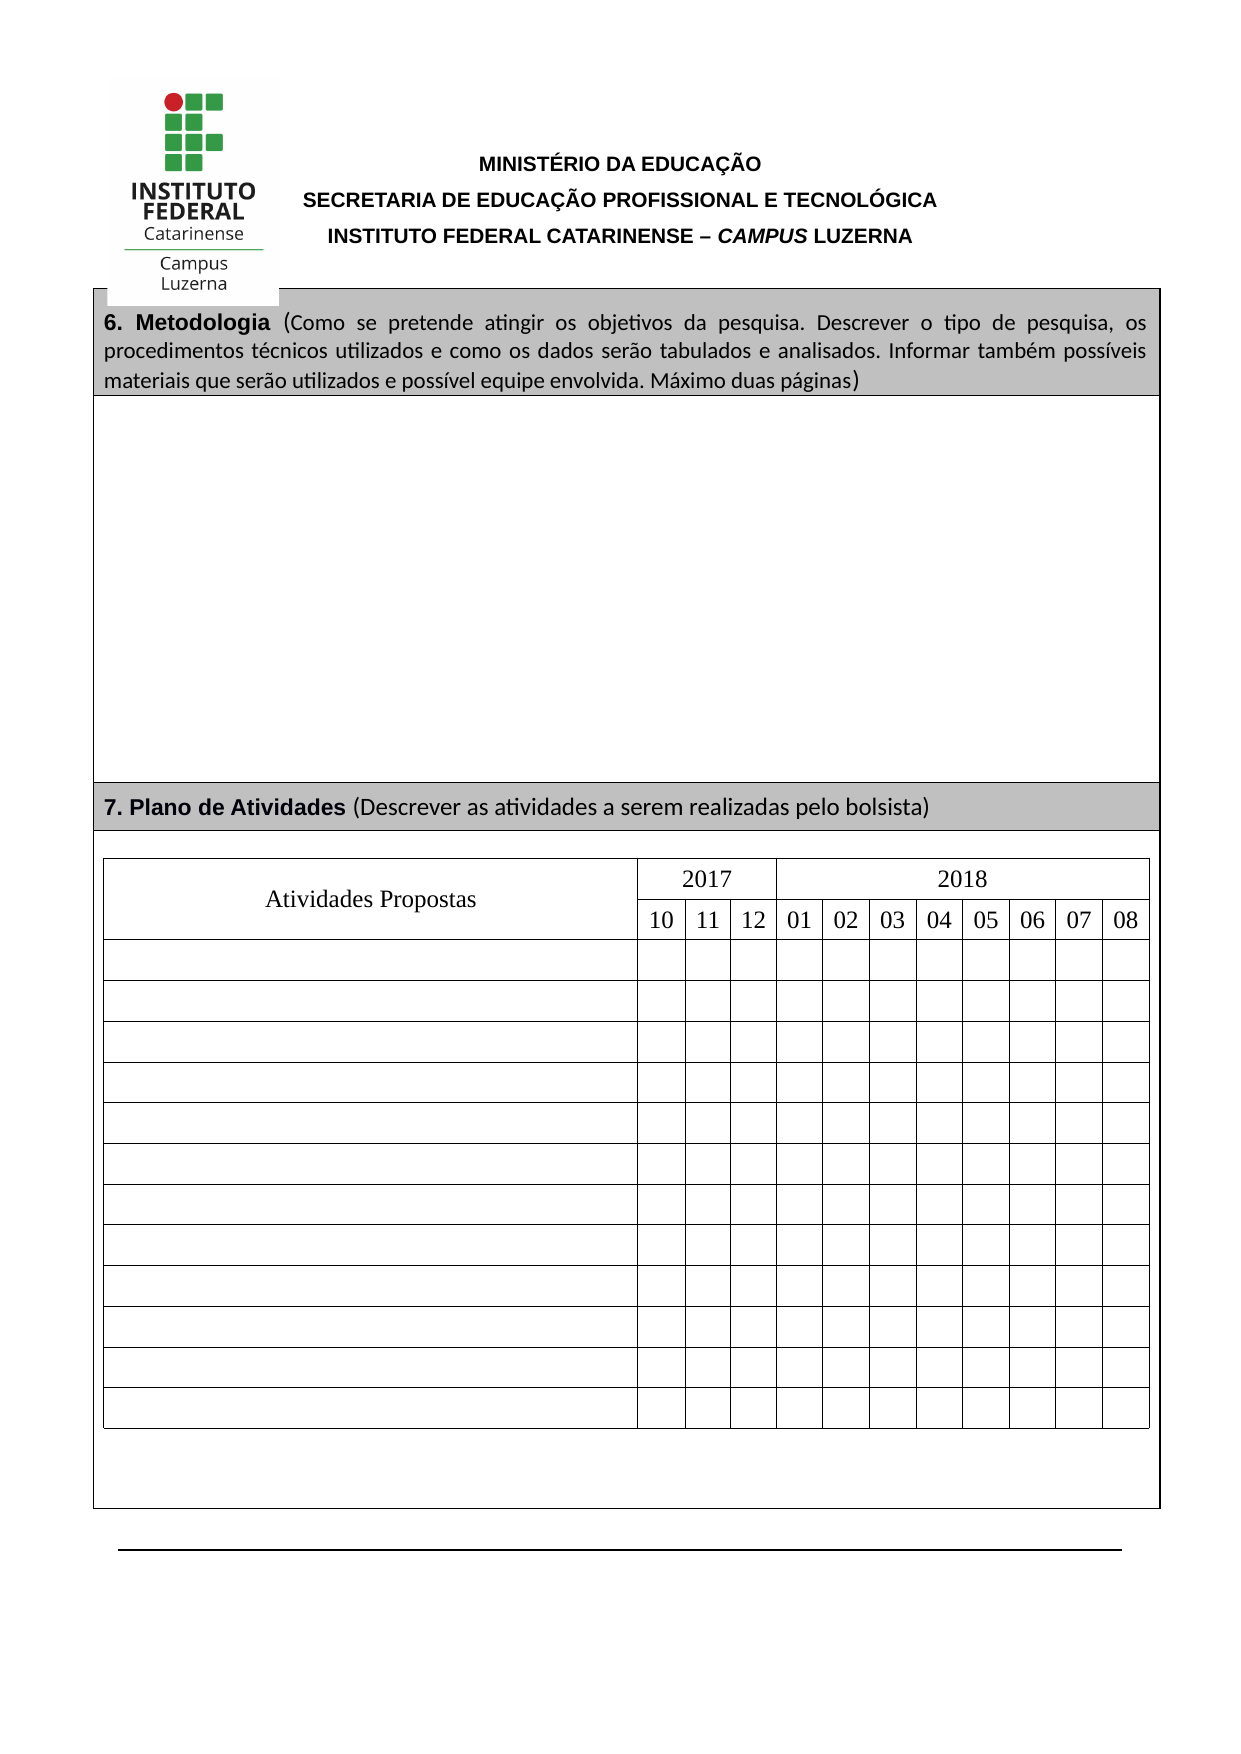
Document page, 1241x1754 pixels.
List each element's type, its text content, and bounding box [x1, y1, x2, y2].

table_cell [870, 1063, 916, 1102]
table_cell [1056, 1307, 1102, 1346]
table_cell [1010, 1307, 1055, 1346]
table_cell [917, 1103, 962, 1143]
table_cell [1010, 1185, 1055, 1224]
table_cell [963, 1388, 1009, 1428]
table_cell [638, 1063, 685, 1102]
table_cell [777, 981, 822, 1021]
table_cell [963, 1022, 1009, 1061]
table_cell [917, 1225, 962, 1265]
table_cell [731, 1185, 776, 1224]
table_cell [1010, 1063, 1055, 1102]
table_cell [963, 1225, 1009, 1265]
table_cell [104, 1144, 637, 1183]
table_cell 07 [1056, 900, 1102, 939]
table_cell [870, 981, 916, 1021]
table_cell [823, 1225, 869, 1265]
table_cell [777, 1348, 822, 1387]
table_cell [963, 1266, 1009, 1306]
table_cell [1056, 1022, 1102, 1061]
table_cell 03 [870, 900, 916, 939]
table_cell 12 [731, 900, 776, 939]
table_cell [823, 1388, 869, 1428]
table_cell [731, 981, 776, 1021]
table_cell [870, 940, 916, 980]
table_cell [870, 1144, 916, 1183]
table_cell [638, 1022, 685, 1061]
table_cell [94, 396, 1159, 782]
table_cell [104, 981, 637, 1021]
table_cell [1103, 1225, 1149, 1265]
table_cell [823, 1266, 869, 1306]
table_cell [638, 1144, 685, 1183]
table_cell [963, 1348, 1009, 1387]
table_cell [870, 1348, 916, 1387]
table_cell [638, 940, 685, 980]
table_header 2017 [638, 859, 776, 898]
table_cell [917, 1144, 962, 1183]
table_cell [686, 1022, 730, 1061]
table_cell [917, 1388, 962, 1428]
table_cell [1103, 1348, 1149, 1387]
table_cell [823, 1307, 869, 1346]
table_cell [638, 1225, 685, 1265]
table_cell [638, 1185, 685, 1224]
table_cell [963, 1103, 1009, 1143]
table_cell [1056, 1348, 1102, 1387]
table_cell 04 [917, 900, 962, 939]
table_cell [777, 1063, 822, 1102]
table_cell [777, 1225, 822, 1265]
table_cell [1010, 1022, 1055, 1061]
table_cell [1103, 1144, 1149, 1183]
table_cell [104, 1388, 637, 1428]
table_cell [1103, 940, 1149, 980]
table_cell [823, 1144, 869, 1183]
table_cell [1103, 1307, 1149, 1346]
table_header Atividades Propostas [104, 859, 637, 939]
table_cell 01 [777, 900, 822, 939]
table_cell [1103, 1103, 1149, 1143]
table_cell [104, 1103, 637, 1143]
table_cell [686, 1307, 730, 1346]
table_cell [1056, 940, 1102, 980]
table_cell [963, 1307, 1009, 1346]
table_cell [638, 981, 685, 1021]
table_header 2018 [777, 859, 1149, 898]
table_cell [777, 1388, 822, 1428]
table_cell [870, 1225, 916, 1265]
table_cell [777, 1103, 822, 1143]
table_cell [1056, 1103, 1102, 1143]
table_cell [638, 1266, 685, 1306]
table_cell [1010, 1388, 1055, 1428]
table_cell [823, 1185, 869, 1224]
table_cell [1010, 1348, 1055, 1387]
table_cell [686, 1225, 730, 1265]
table_cell [686, 1144, 730, 1183]
table_cell [686, 940, 730, 980]
table_cell [1056, 1388, 1102, 1428]
table_cell 7. Plano de Atividades (Descrever as atividades a serem realizadas pelo bolsista) [94, 783, 1159, 830]
table_cell [777, 1266, 822, 1306]
table_cell [917, 940, 962, 980]
table_cell [686, 1185, 730, 1224]
table_cell [1010, 1103, 1055, 1143]
table_cell [1010, 1266, 1055, 1306]
table_cell [963, 1185, 1009, 1224]
table_cell [917, 1022, 962, 1061]
table_cell [94, 831, 1159, 1507]
table_cell [1056, 1063, 1102, 1102]
table_cell [686, 1266, 730, 1306]
table_cell [638, 1103, 685, 1143]
table_cell [731, 1225, 776, 1265]
table_cell [823, 1103, 869, 1143]
table_cell [870, 1307, 916, 1346]
table_cell 6. Metodologia (Como se pretende atingir os objetivos da pesquisa. Descrever o tipo de pesquisa, os procedimentos técnicos utilizados e como os dados serão tabulados e analisados. Informar também possíveis materiais que serão utilizados e possível equipe envolvida. Máximo duas páginas) [94, 289, 1159, 395]
table_cell [104, 1266, 637, 1306]
table_cell [731, 1022, 776, 1061]
table_cell [777, 940, 822, 980]
table_cell [686, 1063, 730, 1102]
table_cell [963, 1144, 1009, 1183]
table_cell [1056, 1266, 1102, 1306]
table_cell [823, 1022, 869, 1061]
table_cell [1103, 1185, 1149, 1224]
table_cell [638, 1307, 685, 1346]
table_cell [686, 1388, 730, 1428]
table_cell [870, 1388, 916, 1428]
table_cell [731, 1144, 776, 1183]
table_cell [1056, 981, 1102, 1021]
table_cell [731, 1063, 776, 1102]
table_cell [963, 940, 1009, 980]
table_cell [870, 1103, 916, 1143]
table_cell 11 [686, 900, 730, 939]
table_cell [104, 1022, 637, 1061]
table_cell [1103, 1063, 1149, 1102]
table_cell [638, 1348, 685, 1387]
table_cell [777, 1144, 822, 1183]
table_cell [870, 1022, 916, 1061]
table_cell [1103, 981, 1149, 1021]
table_cell [917, 1063, 962, 1102]
table_cell [1056, 1144, 1102, 1183]
table_cell [686, 1103, 730, 1143]
table_cell [963, 1063, 1009, 1102]
table_cell [686, 1348, 730, 1387]
table_cell [823, 981, 869, 1021]
table_cell [777, 1022, 822, 1061]
table_cell [686, 981, 730, 1021]
table_cell [104, 1348, 637, 1387]
table_cell [1010, 940, 1055, 980]
table_cell [1103, 1388, 1149, 1428]
table_cell [917, 1185, 962, 1224]
table_cell [870, 1185, 916, 1224]
table_cell [917, 1266, 962, 1306]
table_cell [917, 981, 962, 1021]
table_cell [731, 1103, 776, 1143]
table_cell [731, 1266, 776, 1306]
table_cell 10 [638, 900, 685, 939]
table_cell [104, 940, 637, 980]
table_cell [777, 1307, 822, 1346]
table_cell [777, 1185, 822, 1224]
table_cell [917, 1348, 962, 1387]
table_cell [104, 1225, 637, 1265]
table_cell [638, 1388, 685, 1428]
table_cell [823, 1348, 869, 1387]
table_cell 08 [1103, 900, 1149, 939]
table_cell [1103, 1022, 1149, 1061]
table_cell [731, 1388, 776, 1428]
table_cell [823, 1063, 869, 1102]
table_cell [917, 1307, 962, 1346]
table_cell [104, 1063, 637, 1102]
table_cell [1103, 1266, 1149, 1306]
table_cell [823, 940, 869, 980]
table_cell [1010, 1144, 1055, 1183]
table_cell [104, 1307, 637, 1346]
table_cell [870, 1266, 916, 1306]
table_cell [104, 1185, 637, 1224]
table_cell [1056, 1185, 1102, 1224]
table_cell [731, 940, 776, 980]
table_cell [963, 981, 1009, 1021]
table_cell [731, 1307, 776, 1346]
table_cell 02 [823, 900, 869, 939]
table_cell [1010, 981, 1055, 1021]
table_cell [1010, 1225, 1055, 1265]
table_cell [731, 1348, 776, 1387]
table_cell 05 [963, 900, 1009, 939]
table_cell 06 [1010, 900, 1055, 939]
table_cell [1056, 1225, 1102, 1265]
